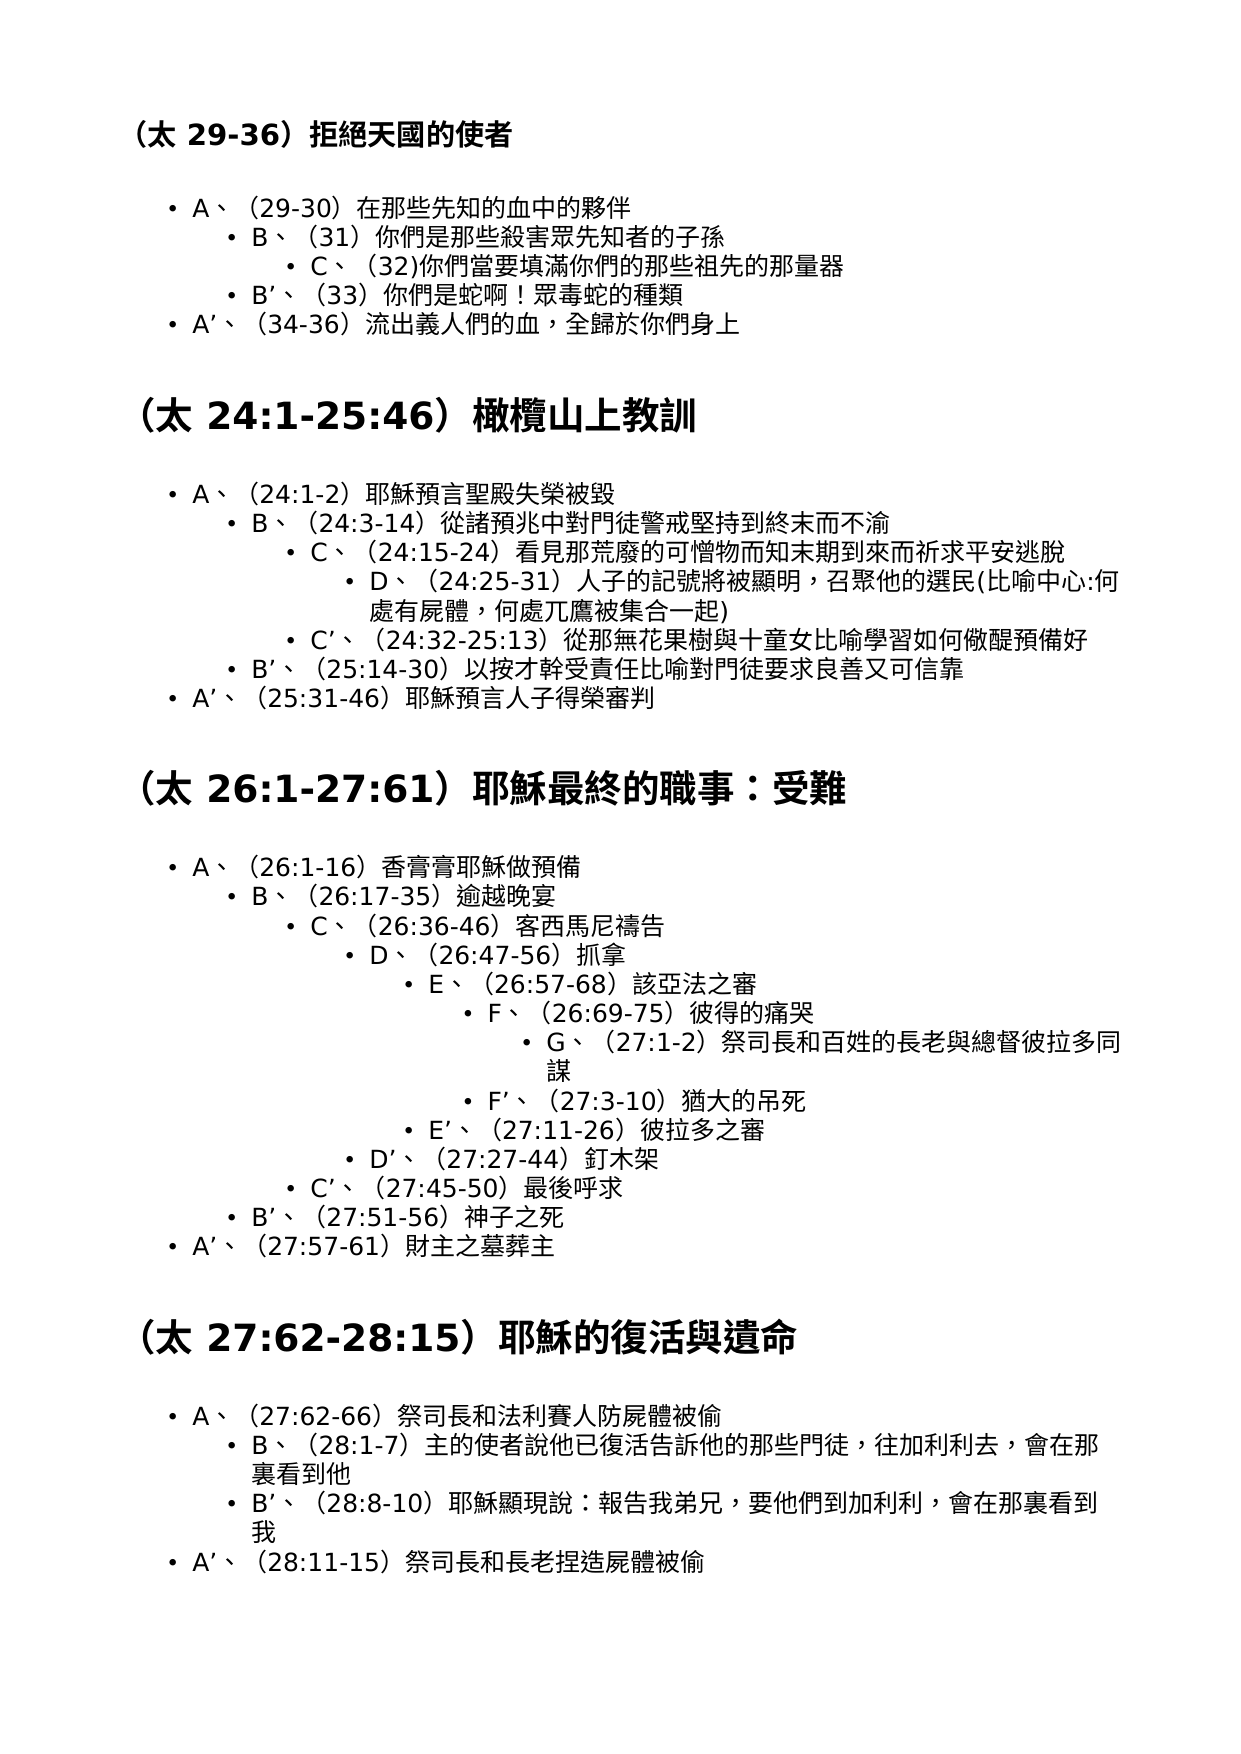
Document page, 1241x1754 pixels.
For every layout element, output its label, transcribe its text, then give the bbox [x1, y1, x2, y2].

list A’、（27:57-61）財主之墓葬主 [177, 1233, 1122, 1262]
list B’、（28:8-10）耶穌顯現說：報告我弟兄，要他們到加利利，會在那裏看到我 [236, 1489, 1122, 1548]
list C’、（24:32-25:13）從那無花果樹與十童女比喻學習如何儆醍預備好 [295, 626, 1122, 655]
subtitle （太 26:1-27:61）耶穌最終的職事：受難 [118, 768, 1122, 811]
list D、（26:47-56）抓拿 [354, 941, 1122, 970]
list B、（24:3-14）從諸預兆中對門徒警戒堅持到終末而不渝 [236, 509, 1122, 538]
list E’、（27:11-26）彼拉多之審 [413, 1116, 1122, 1145]
list F、（26:69-75）彼得的痛哭 [472, 999, 1122, 1028]
list E、（26:57-68）該亞法之審 [413, 970, 1122, 999]
list C、（24:15-24）看見那荒廢的可憎物而知末期到來而祈求平安逃脫 [295, 538, 1122, 567]
list B、（31）你們是那些殺害眾先知者的子孫 [236, 223, 1122, 252]
subtitle （太 29-36）拒絕天國的使者 [118, 118, 1122, 152]
list D、（24:25-31）人子的記號將被顯明，召聚他的選民(比喻中心:何處有屍體，何處兀鷹被集合一起) [354, 567, 1122, 626]
list B’、（27:51-56）神子之死 [236, 1203, 1122, 1233]
list C、（32)你們當要填滿你們的那些祖先的那量器 [295, 252, 1122, 282]
list A、（26:1-16）香膏膏耶穌做預備 [177, 853, 1122, 883]
list A、（27:62-66）祭司長和法利賽人防屍體被偷 [177, 1402, 1122, 1431]
list B、（28:1-7）主的使者說他已復活告訴他的那些門徒，往加利利去，會在那裏看到他 [236, 1431, 1122, 1489]
list A’、（28:11-15）祭司長和長老捏造屍體被偷 [177, 1548, 1122, 1577]
list B’、（25:14-30）以按才幹受責任比喻對門徒要求良善又可信靠 [236, 655, 1122, 684]
list A、（24:1-2）耶穌預言聖殿失榮被毀 [177, 480, 1122, 509]
subtitle （太 27:62-28:15）耶穌的復活與遺命 [118, 1316, 1122, 1360]
list F’、（27:3-10）猶大的吊死 [472, 1087, 1122, 1116]
list C’、（27:45-50）最後呼求 [295, 1174, 1122, 1203]
list D’、（27:27-44）釘木架 [354, 1145, 1122, 1174]
list A’、（34-36）流出義人們的血，全歸於你們身上 [177, 311, 1122, 340]
subtitle （太 24:1-25:46）橄欖山上教訓 [118, 394, 1122, 438]
list A’、（25:31-46）耶穌預言人子得榮審判 [177, 684, 1122, 713]
list C、（26:36-46）客西馬尼禱告 [295, 912, 1122, 941]
list B’、（33）你們是蛇啊！眾毒蛇的種類 [236, 282, 1122, 311]
list B、（26:17-35）逾越晚宴 [236, 883, 1122, 912]
list A、（29-30）在那些先知的血中的夥伴 [177, 194, 1122, 223]
list G、（27:1-2）祭司長和百姓的長老與總督彼拉多同謀 [531, 1028, 1122, 1087]
